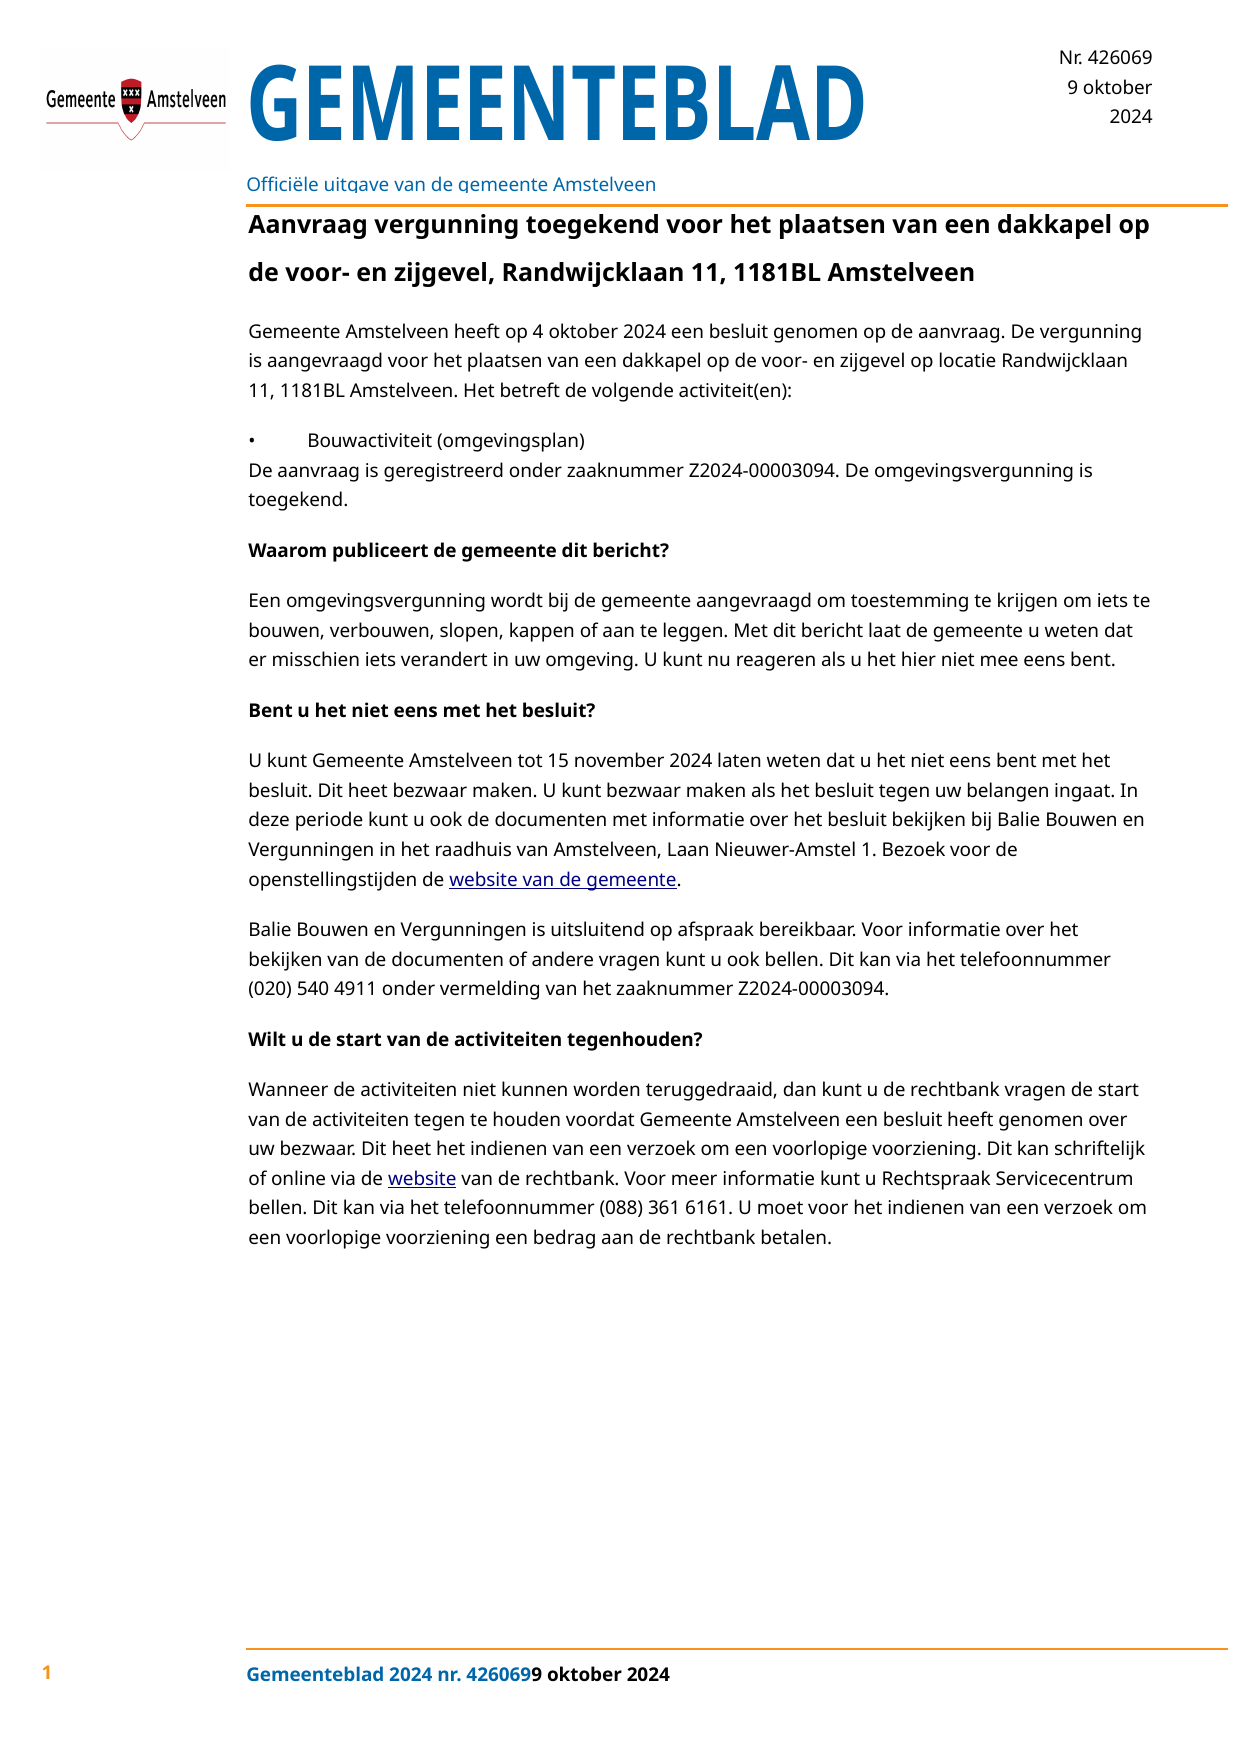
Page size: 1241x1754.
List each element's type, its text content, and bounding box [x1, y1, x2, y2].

text Wanneer de activiteiten niet kunnen worden teruggedraaid, dan kunt u de rechtbank vragen de start van de activiteiten tegen te houden voordat Gemeente Amstelveen een besluit heeft genomen over uw bezwaar. Dit heet het indienen van een verzoek om een voorlopige voorziening. Dit kan schriftelijk of online via de website van de rechtbank. Voor meer informatie kunt u Rechtspraak Servicecentrum bellen. Dit kan via het telefoonnummer (088) 361 6161. U moet voor het indienen van een verzoek om een voorlopige voorziening een bedrag aan de rechtbank betalen. [248, 1076, 1152, 1250]
text Een omgevingsvergunning wordt bij de gemeente aangevraagd om toestemming te krijgen om iets te bouwen, verbouwen, slopen, kappen of aan te leggen. Met dit bericht laat de gemeente u weten dat er misschien iets verandert in uw omgeving. U kunt nu reageren als u het hier niet mee eens bent. [248, 587, 1152, 672]
picture [41, 47, 231, 172]
list Bouwactiviteit (omgevingsplan) [248, 427, 1152, 453]
text Bent u het niet eens met het besluit? [248, 697, 1152, 723]
text U kunt Gemeente Amstelveen tot 15 november 2024 laten weten dat u het niet eens bent met het besluit. Dit heet bezwaar maken. U kunt bezwaar maken als het besluit tegen uw belangen ingaat. In deze periode kunt u ook de documenten met informatie over het besluit bekijken bij Balie Bouwen en Vergunningen in het raadhuis van Amstelveen, Laan Nieuwer-Amstel 1. Bezoek voor de openstellingstijden de website van de gemeente. [248, 747, 1152, 892]
text Gemeente Amstelveen heeft op 4 oktober 2024 een besluit genomen op de aanvraag. De vergunning is aangevraagd voor het plaatsen van een dakkapel op de voor- en zijgevel op locatie Randwijcklaan 11, 1181BL Amstelveen. Het betreft de volgende activiteit(en): [248, 318, 1152, 403]
text De aanvraag is geregistreerd onder zaaknummer Z2024-00003094. De omgevingsvergunning is toegekend. [248, 457, 1152, 512]
text Waarom publiceert de gemeente dit bericht? [248, 537, 1152, 563]
text Wilt u de start van de activiteiten tegenhouden? [248, 1026, 1152, 1052]
text Balie Bouwen en Vergunningen is uitsluitend op afspraak bereikbaar. Voor informatie over het bekijken van de documenten of andere vragen kunt u ook bellen. Dit kan via het telefoonnummer (020) 540 4911 onder vermelding van het zaaknummer Z2024-00003094. [248, 916, 1152, 1001]
text Aanvraag vergunning toegekend voor het plaatsen van een dakkapel op de voor- en zijgevel, Randwijcklaan 11, 1181BL Amstelveen [248, 207, 1152, 288]
